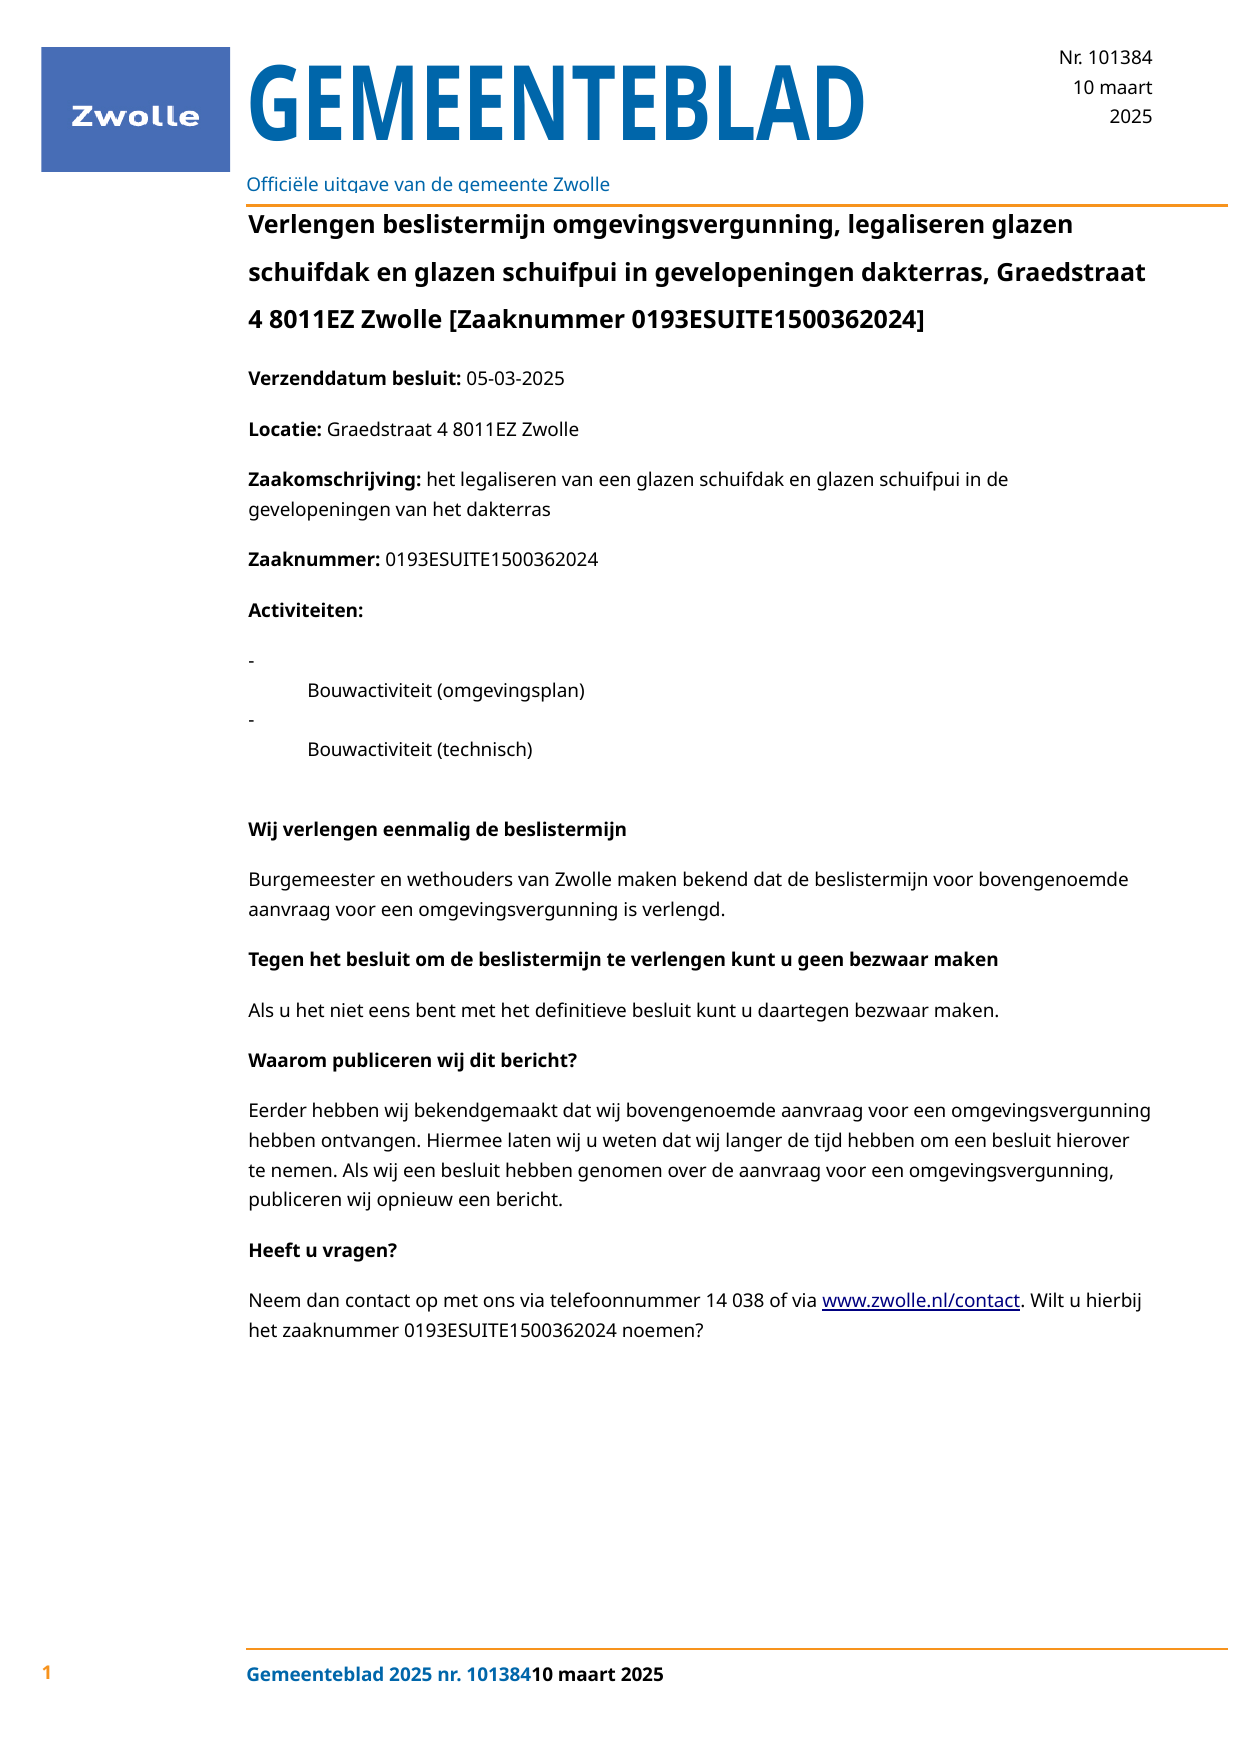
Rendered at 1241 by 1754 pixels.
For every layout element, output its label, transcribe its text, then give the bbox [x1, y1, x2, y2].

text Als u het niet eens bent met het definitieve besluit kunt u daartegen bezwaar maken. [248, 997, 1152, 1022]
text Burgemeester en wethouders van Zwolle maken bekend dat de beslistermijn voor bovengenoemde aanvraag voor een omgevingsvergunning is verlengd. [248, 866, 1152, 922]
text Tegen het besluit om de beslistermijn te verlengen kunt u geen bezwaar maken [248, 946, 1152, 972]
text Wij verlengen eenmalig de beslistermijn [248, 816, 1152, 842]
list Bouwactiviteit (technisch) [248, 736, 1152, 762]
text Verzenddatum besluit: 05-03-2025 [248, 366, 1152, 391]
text Locatie: Graedstraat 4 8011EZ Zwolle [248, 416, 1152, 442]
text Zaakomschrijving: het legaliseren van een glazen schuifdak en glazen schuifpui in de gevelopeningen van het dakterras [248, 466, 1152, 522]
picture [41, 47, 231, 172]
list Bouwactiviteit (omgevingsplan) [248, 677, 1152, 702]
text Waarom publiceren wij dit bericht? [248, 1047, 1152, 1073]
text Eerder hebben wij bekendgemaakt dat wij bovengenoemde aanvraag voor een omgevingsvergunning hebben ontvangen. Hiermee laten wij u weten dat wij langer de tijd hebben om een besluit hierover te nemen. Als wij een besluit hebben genomen over de aanvraag voor een omgevingsvergunning, publiceren wij opnieuw een bericht. [248, 1098, 1152, 1212]
text Neem dan contact op met ons via telefoonnummer 14 038 of via www.zwolle.nl/contact. Wilt u hierbij het zaaknummer 0193ESUITE1500362024 noemen? [248, 1287, 1152, 1342]
text Heeft u vragen? [248, 1237, 1152, 1262]
text Activiteiten: [248, 597, 1152, 622]
text Zaaknummer: 0193ESUITE1500362024 [248, 546, 1152, 572]
text Verlengen beslistermijn omgevingsvergunning, legaliseren glazen schuifdak en glazen schuifpui in gevelopeningen dakterras, Graedstraat 4 8011EZ Zwolle [Zaaknummer 0193ESUITE1500362024] [248, 207, 1152, 336]
